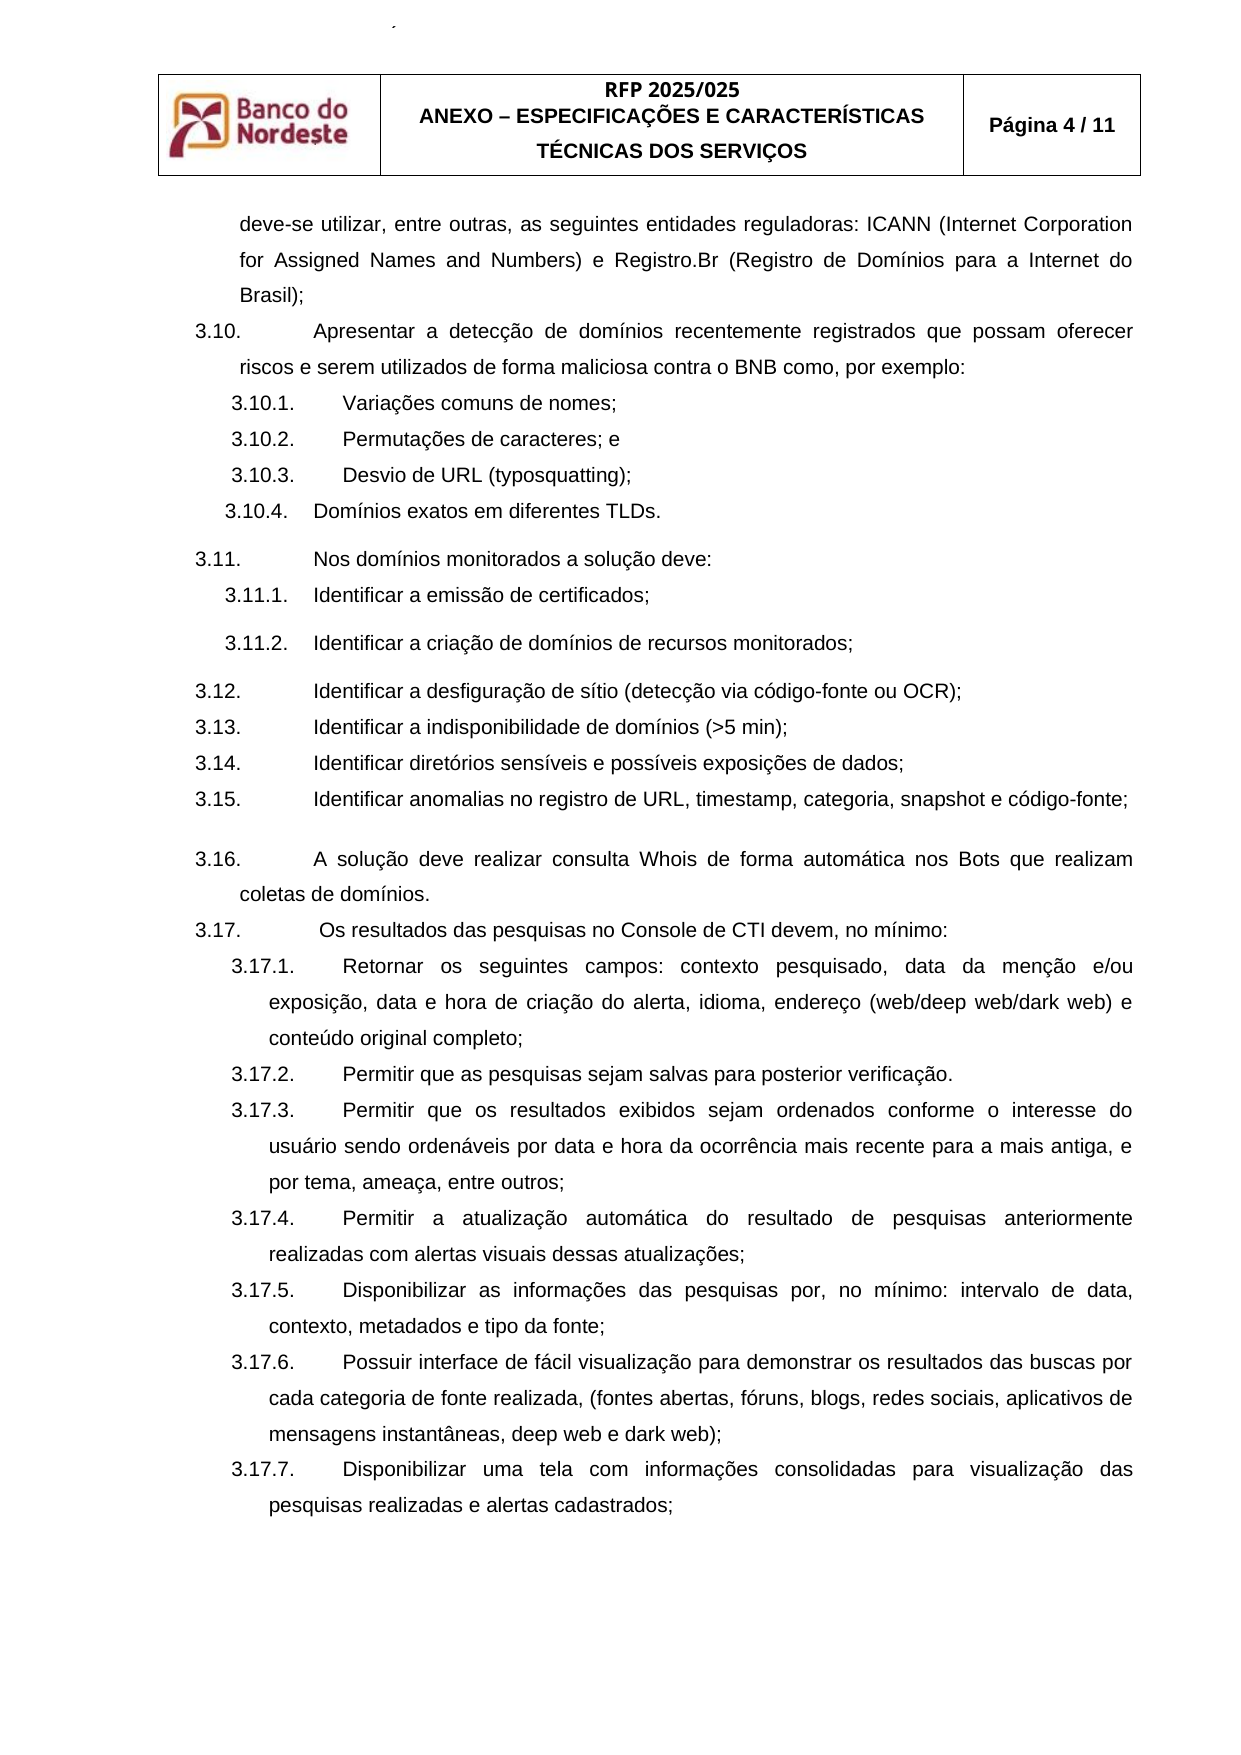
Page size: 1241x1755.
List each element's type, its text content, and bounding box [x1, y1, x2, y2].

list Possuir interface de fácil visualização para demonstrar os resultados das buscas por cada categoria de fonte realizada, (fontes abertas, fóruns, blogs, redes sociais, aplicativos de mensagens instantâneas, deep web e dark web); [231, 1349, 1134, 1445]
list Permutações de caracteres; e [231, 427, 1134, 451]
list Variações comuns de nomes; [231, 391, 1134, 415]
list Identificar a indisponibilidade de domínios (>5 min); [195, 714, 1134, 738]
list Permitir que as pesquisas sejam salvas para posterior verificação. [231, 1062, 1134, 1086]
list Identificar diretórios sensíveis e possíveis exposições de dados; [195, 751, 1134, 774]
list A solução deve realizar consulta Whois de forma automática nos Bots que realizam coletas de domínios. [195, 846, 1134, 906]
list Identificar anomalias no registro de URL, timestamp, categoria, snapshot e código-fonte; [195, 786, 1134, 810]
list Disponibilizar uma tela com informações consolidadas para visualização das pesquisas realizadas e alertas cadastrados; [231, 1457, 1134, 1517]
list Identificar a emissão de certificados; [224, 583, 1134, 607]
list Identificar a criação de domínios de recursos monitorados; [224, 631, 1134, 655]
list Permitir a atualização automática do resultado de pesquisas anteriormente realizadas com alertas visuais dessas atualizações; [231, 1206, 1134, 1266]
list Disponibilizar as informações das pesquisas por, no mínimo: intervalo de data, contexto, metadados e tipo da fonte; [231, 1278, 1134, 1337]
list Identificar a desfiguração de sítio (detecção via código-fonte ou OCR); [195, 679, 1134, 703]
list Nos domínios monitorados a solução deve: [195, 547, 1134, 571]
list Retornar os seguintes campos: contexto pesquisado, data da menção e/ou exposição, data e hora de criação do alerta, idioma, endereço (web/deep web/dark web) e conteúdo original completo; [231, 954, 1134, 1050]
list Desvio de URL (typosquatting); [231, 463, 1134, 487]
list Permitir que os resultados exibidos sejam ordenados conforme o interesse do usuário sendo ordenáveis por data e hora da ocorrência mais recente para a mais antiga, e por tema, ameaça, entre outros; [231, 1098, 1134, 1194]
list Domínios exatos em diferentes TLDs. [224, 499, 1134, 523]
list Os resultados das pesquisas no Console de CTI devem, no mínimo: [195, 918, 1134, 942]
list deve-se utilizar, entre outras, as seguintes entidades reguladoras: ICANN (Internet Corporation for Assigned Names and Numbers) e Registro.Br (Registro de Domínios para a Internet do Brasil); [195, 211, 1134, 307]
list Apresentar a detecção de domínios recentemente registrados que possam oferecer riscos e serem utilizados de forma maliciosa contra o BNB como, por exemplo: [195, 319, 1134, 379]
